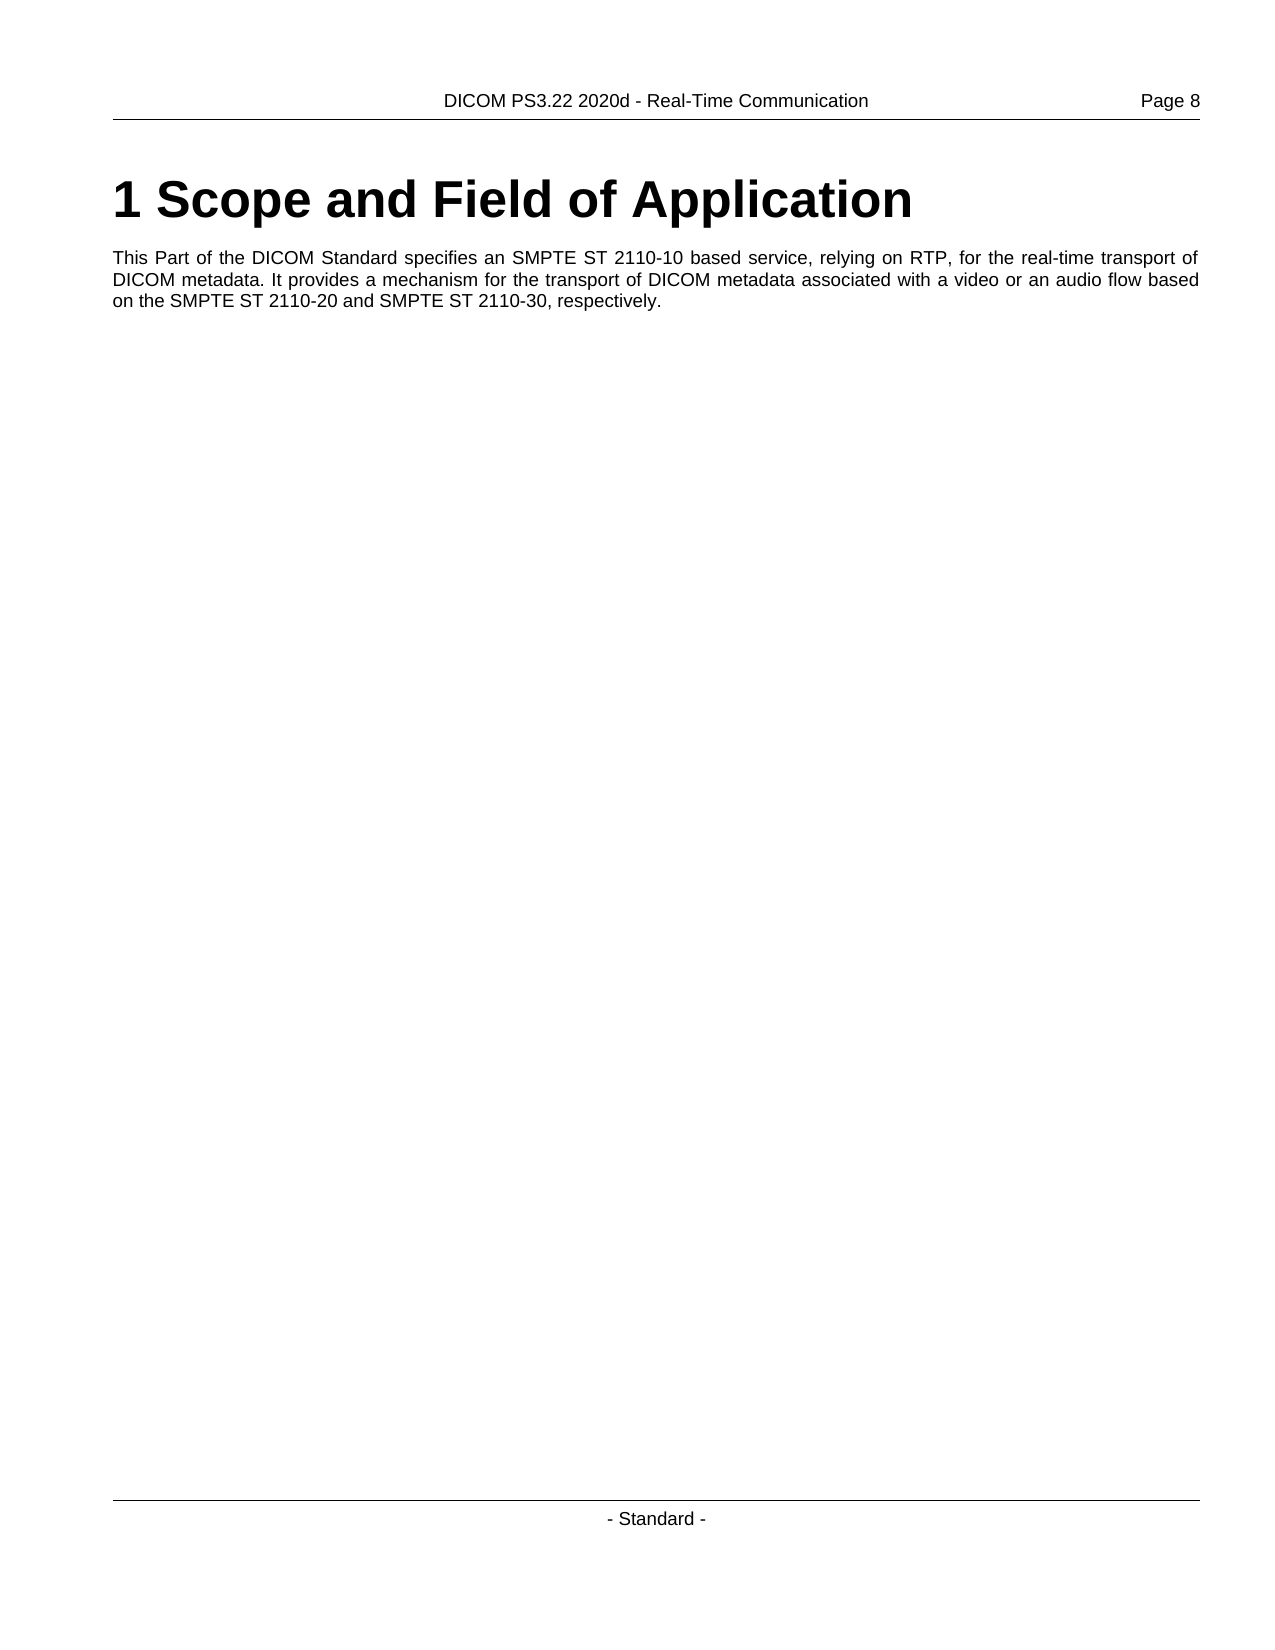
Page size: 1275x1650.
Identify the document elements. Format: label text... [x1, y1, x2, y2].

text 1 Scope and Field of Application [112, 169, 1200, 228]
text This Part of the DICOM Standard specifies an SMPTE ST 2110-10 based service, relying on RTP, for the real-time transport of DICOM metadata. It provides a mechanism for the transport of DICOM metadata associated with a video or an audio flow based on the SMPTE ST 2110-20 and SMPTE ST 2110-30, respectively. [112, 247, 1200, 312]
